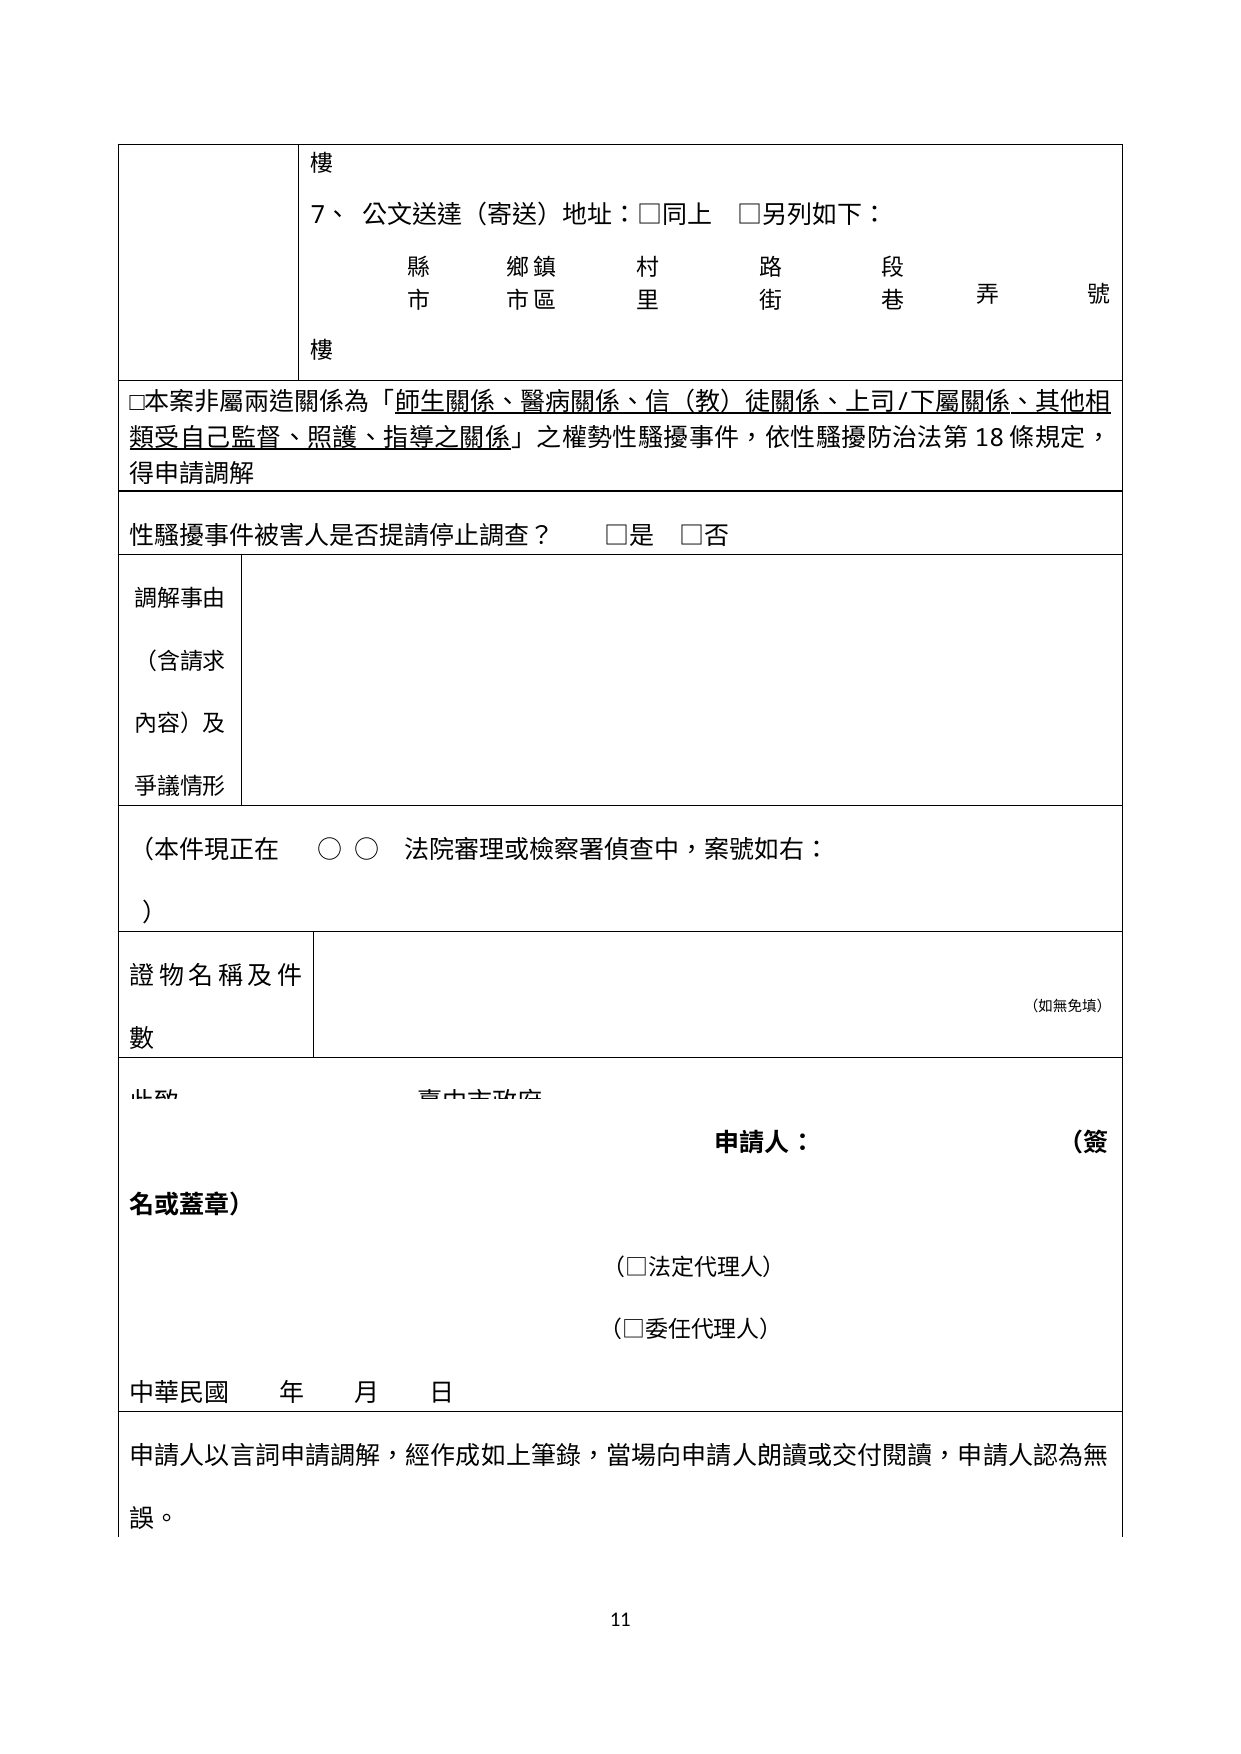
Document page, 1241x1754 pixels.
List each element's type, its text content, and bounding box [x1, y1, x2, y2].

table_cell （本件現正在 ○ ○ 法院審理或檢察署偵查中，案號如右： ） [119, 806, 1122, 931]
table_cell 性騷擾事件被害人是否提請停止調查？ □是 □否 [119, 492, 1122, 554]
table_cell 調解事由 （含請求內容）及爭議情形 [119, 555, 241, 805]
table_cell 此致 臺中市政府 [119, 1058, 1122, 1098]
table_cell 證物名稱及件數 [119, 932, 313, 1057]
table_cell □本案非屬兩造關係為「師生關係、醫病關係、信（教）徒關係、上司/下屬關係、其他相類受自己監督、照護、指導之關係」之權勢性騷擾事件，依性騷擾防治法第18條規定，得申請調解 [119, 381, 1122, 490]
table_cell [119, 145, 298, 380]
table_cell （□法定代理人） （□委任代理人） [119, 1224, 1122, 1348]
table_cell [242, 555, 1122, 805]
table_cell 申請人以言詞申請調解，經作成如上筆錄，當場向申請人朗讀或交付閱讀，申請人認為無誤。 [119, 1412, 1122, 1537]
table_cell 申請人： （簽名或蓋章） [119, 1099, 1122, 1223]
table_cell （如無免填） [314, 932, 1122, 1057]
table_cell 中華民國 年 月 日 [119, 1349, 1122, 1411]
table_cell 姓名： 性別：□男 □女 □其他 出生年月日： 年 月 日（不知者免填） 身分證統一編號（或護照號碼）： （不知者免填） 職業： （不知者免填） 住（居）所： 縣市 鄉鎮市區 村里 路街 段巷 弄 號 樓 公文送達（寄送）地址：□同上 □另列如下： 縣市 鄉鎮市區 村里 路街 段巷 弄 號 樓 [299, 145, 1122, 380]
